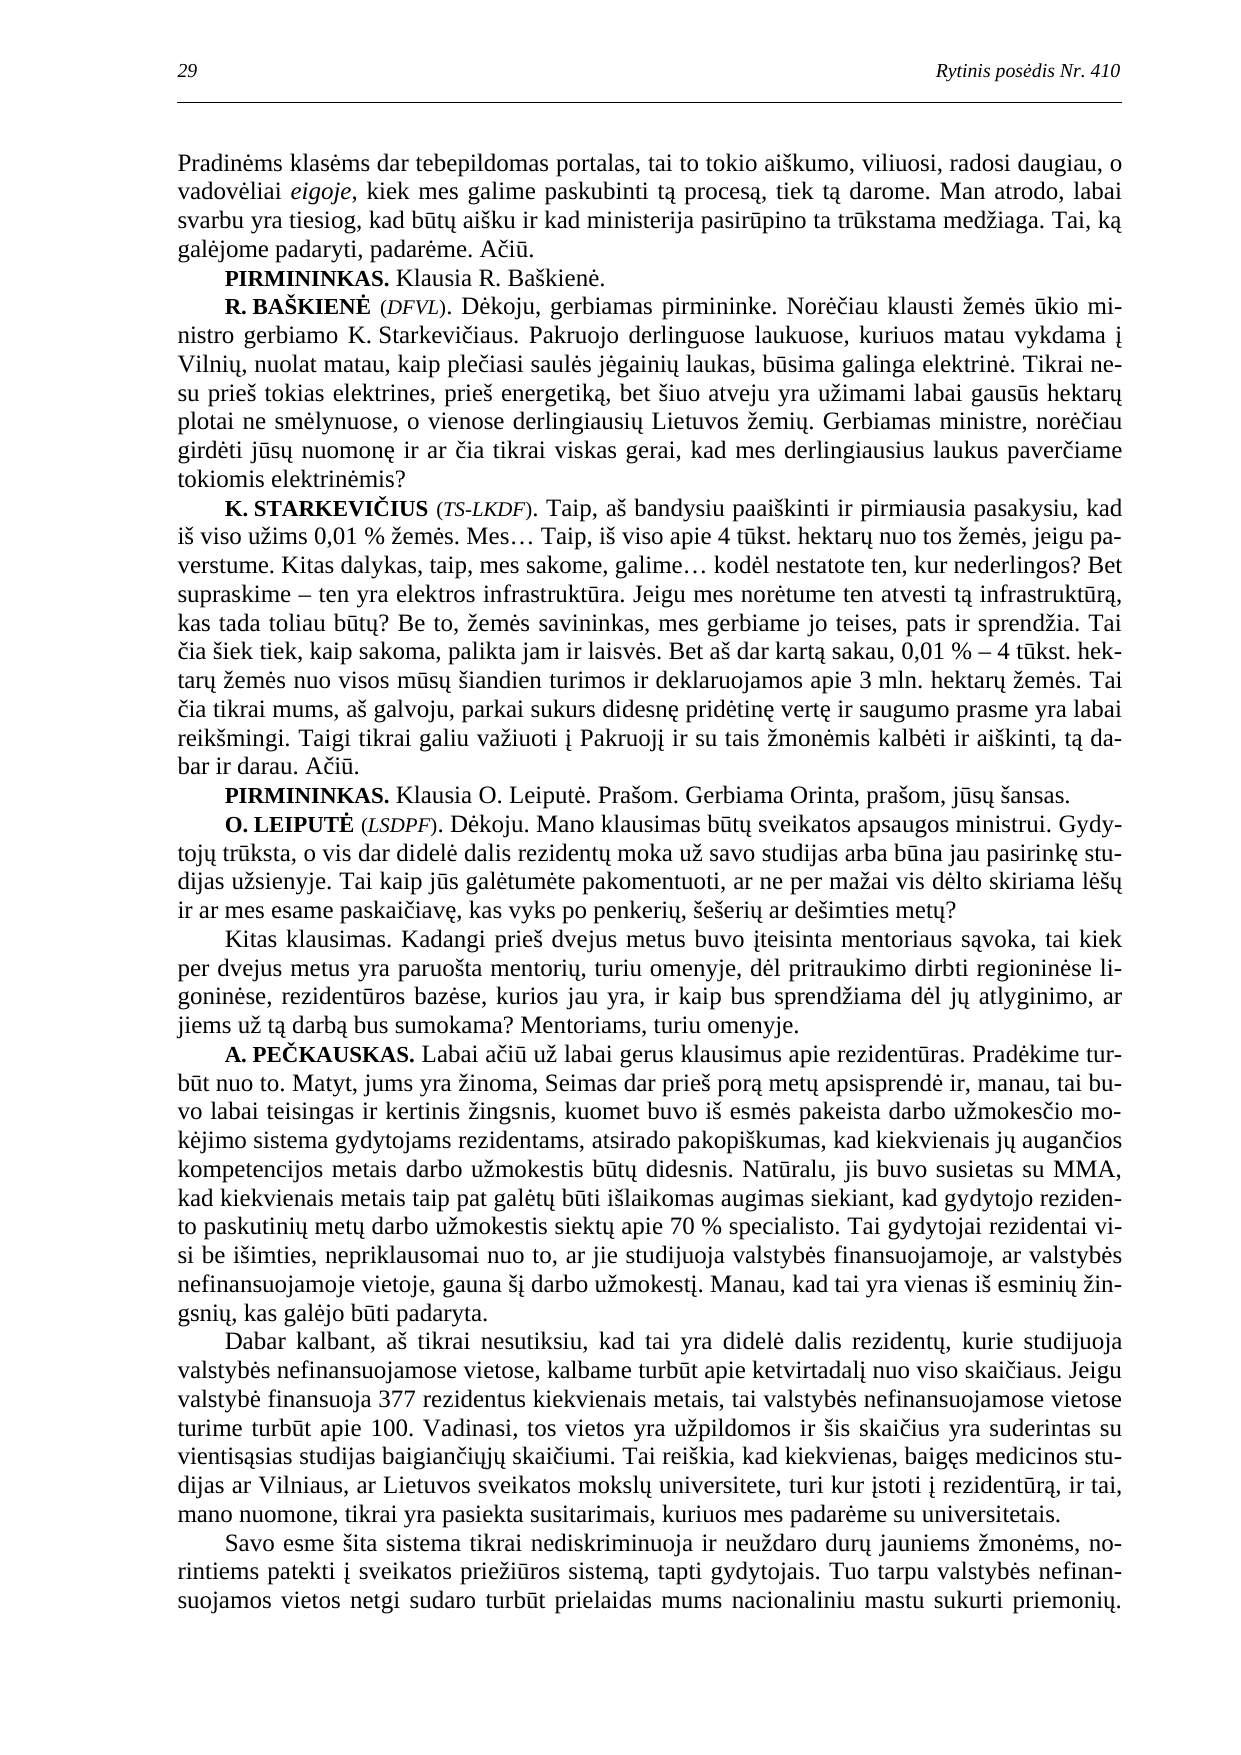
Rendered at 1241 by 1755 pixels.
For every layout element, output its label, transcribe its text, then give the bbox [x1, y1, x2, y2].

text K. STARKEVIČIUS (TS-LKDF). Taip, aš ban­dy­siu pa­aiš­kin­ti ir pir­miau­sia pa­sa­ky­siu, kad iš vi­so užims 0,01 % že­mės. Mes… Taip, iš vi­so apie 4 tūkst. hek­ta­rų nuo tos že­mės, jei­gu pa­vers­tu­me. Ki­tas da­ly­kas, taip, mes sa­ko­me, ga­li­me… ko­dėl ne­sta­to­te ten, kur ne­der­lin­gos? Bet su­pras­ki­me – ten yra elek­tros in­fra­struk­tū­ra. Jei­gu mes no­rė­tu­me ten at­ves­ti tą in­fra­struk­tū­rą, kas ta­da to­liau bū­tų? Be to, že­mės sa­vi­nin­kas, mes ger­bia­me jo tei­ses, pats ir spren­džia. Tai čia šiek tiek, kaip sa­ko­ma, pa­lik­ta jam ir lais­vės. Bet aš dar kar­tą sa­kau, 0,01 % – 4 tūkst. hek­ta­rų že­mės nuo vi­sos mū­sų šian­dien tu­ri­mos ir de­kla­ruo­ja­mos apie 3 mln. hek­ta­rų že­mės. Tai čia tik­rai mums, aš gal­vo­ju, par­kai su­kurs di­des­nę pri­dė­ti­nę ver­tę ir sau­gu­mo pras­me yra la­bai reikš­min­gi. Tai­gi tik­rai ga­liu va­žiuo­ti į Pa­kruo­jį ir su tais žmo­nė­mis kal­bė­ti ir aiš­kin­ti, tą da­bar ir da­rau. Ačiū. [177, 493, 1122, 780]
text PIRMININKAS. Klau­sia R. Baš­kie­nė. [177, 263, 1122, 291]
text A. PEČKAUSKAS. La­bai ačiū už la­bai ge­rus klau­si­mus apie re­zi­den­tū­ras. Pra­dė­ki­me tur­būt nuo to. Ma­tyt, jums yra ži­no­ma, Sei­mas dar prieš po­rą me­tų ap­si­spren­dė ir, ma­nau, tai bu­vo la­bai tei­sin­gas ir ker­ti­nis žings­nis, kuo­met bu­vo iš es­mės pa­keis­ta dar­bo už­mo­kes­čio mo­kė­ji­mo sis­te­ma gy­dy­to­jams re­zi­den­tams, at­si­ra­do pa­ko­piš­ku­mas, kad kiek­vie­nais jų au­gan­čios kom­pe­ten­ci­jos me­tais dar­bo už­mo­kes­tis bū­tų di­des­nis. Na­tū­ra­lu, jis bu­vo su­sie­tas su MMA, kad kiek­vie­nais me­tais taip pat ga­lė­tų bū­ti iš­lai­ko­mas au­gi­mas sie­kiant, kad gy­dy­to­jo re­zi­den­to pas­ku­ti­nių me­tų dar­bo už­mo­kes­tis siek­tų apie 70 % spe­cia­lis­to. Tai gy­dy­to­jai re­zi­den­tai vi­si be iš­im­ties, ne­pri­klau­so­mai nuo to, ar jie stu­di­juo­ja vals­ty­bės fi­nan­suo­ja­mo­je, ar vals­ty­bės ne­fi­nan­suo­ja­mo­je vie­to­je, gau­na šį dar­bo už­mo­kes­tį. Ma­nau, kad tai yra vie­nas iš es­mi­nių žin­gs­nių, kas ga­lė­jo bū­ti pa­da­ry­ta. [177, 1039, 1122, 1326]
text PIRMININKAS. Klau­sia O. Lei­pu­tė. Pra­šom. Ger­bia­ma Orin­ta, pra­šom, jū­sų šan­sas. [177, 780, 1122, 809]
text Pra­di­nėms kla­sėms dar te­be­pil­do­mas por­ta­las, tai to to­kio aiš­ku­mo, vi­liuo­si, ra­do­si dau­giau, o va­do­vė­liai ei­go­je, kiek mes ga­li­me pas­ku­bin­ti tą pro­ce­są, tiek tą da­ro­me. Man at­ro­do, la­bai svar­bu yra tie­siog, kad bū­tų aiš­ku ir kad mi­nis­te­ri­ja pa­si­rū­pi­no ta trūks­ta­ma me­džia­ga. Tai, ką ga­lė­jo­me pa­da­ry­ti, pa­da­rė­me. Ačiū. [177, 148, 1122, 263]
text R. BAŠKIENĖ (DFVL). Dė­ko­ju, ger­bia­mas pir­mi­nin­ke. No­rė­čiau klaus­ti že­mės ūkio mi­nist­ro ger­bia­mo K. Star­ke­vi­čiaus. Pa­kruo­jo der­lin­guo­se lau­kuo­se, ku­riuos ma­tau vyk­da­ma į Vil­nių, nuo­lat ma­tau, kaip ple­čia­si sau­lės jė­gai­nių lau­kas, bū­si­ma ga­lin­ga elek­tri­nė. Tik­rai ne­su prieš to­kias elek­tri­nes, prieš ener­ge­ti­ką, bet šiuo at­ve­ju yra už­ima­mi la­bai gau­sūs hek­ta­rų plo­tai ne smė­ly­nuo­se, o vie­no­se der­lin­giau­sių Lie­tu­vos že­mių. Ger­bia­mas mi­nist­re, no­rė­čiau gir­dė­ti jū­sų nuo­mo­nę ir ar čia tik­rai vis­kas ge­rai, kad mes der­lin­giau­sius lau­kus pa­ver­čia­me to­kio­mis elek­tri­nė­mis? [177, 291, 1122, 493]
text O. LEIPUTĖ (LSDPF). Dė­ko­ju. Ma­no klau­si­mas bū­tų svei­ka­tos ap­sau­gos mi­nist­rui. Gy­dy­to­jų trūks­ta, o vis dar di­de­lė da­lis re­zi­den­tų mo­ka už sa­vo stu­di­jas ar­ba bū­na jau pa­si­rin­kę stu­di­jas už­sie­ny­je. Tai kaip jūs ga­lė­tu­mė­te pa­ko­men­tuo­ti, ar ne per ma­žai vis dėl­to ski­ria­ma lė­šų ir ar mes esa­me pa­skai­čia­vę, kas vyks po pen­ke­rių, še­še­rių ar de­šim­ties me­tų? [177, 809, 1122, 924]
text Da­bar kal­bant, aš tik­rai ne­su­tik­siu, kad tai yra di­de­lė da­lis re­zi­den­tų, ku­rie stu­di­juo­ja vals­ty­bės ne­fi­nan­suo­ja­mo­se vie­to­se, kal­ba­me tur­būt apie ket­vir­ta­da­lį nuo vi­so skai­čiaus. Jei­gu vals­ty­bė fi­nan­suo­ja 377 re­zi­den­tus kiek­vie­nais me­tais, tai vals­ty­bės ne­fi­nan­suo­ja­mo­se vie­to­se tu­ri­me tur­būt apie 100. Va­di­na­si, tos vie­tos yra už­pil­do­mos ir šis skai­čius yra su­de­rin­tas su vien­ti­są­sias stu­di­jas bai­gian­čių­jų skai­čiu­mi. Tai reiš­kia, kad kiek­vie­nas, bai­gęs me­di­ci­nos stu­di­jas ar Vil­niaus, ar Lie­tu­vos svei­ka­tos moks­lų uni­ver­si­te­te, tu­ri kur įsto­ti į re­zi­den­tū­rą, ir tai, ma­no nuo­mo­ne, tik­rai yra pa­siek­ta su­si­ta­ri­mais, ku­riuos mes pa­da­rė­me su uni­ver­si­te­tais. [177, 1326, 1122, 1528]
text Sa­vo es­me ši­ta sis­te­ma tik­rai ne­disk­ri­mi­nuo­ja ir ne­už­da­ro du­rų jau­niems žmo­nėms, no­rin­tiems pa­tek­ti į svei­ka­tos prie­žiū­ros sis­te­mą, tap­ti gy­dy­to­jais. Tuo tar­pu vals­ty­bės ne­fi­nan­suo­ja­mos vie­tos net­gi su­da­ro tur­būt prie­lai­das mums na­cio­na­li­niu mas­tu su­kur­ti prie­mo­nių. [177, 1528, 1122, 1614]
text Ki­tas klau­si­mas. Ka­dan­gi prieš dve­jus me­tus bu­vo įtei­sin­ta men­to­riaus są­vo­ka, tai kiek per dve­jus me­tus yra pa­ruoš­ta men­to­rių, tu­riu ome­ny­je, dėl pri­trau­ki­mo dirb­ti re­gio­ni­nė­se li­go­ni­nė­se, re­zi­den­tū­ros ba­zė­se, ku­rios jau yra, ir kaip bus spren­džia­ma dėl jų at­ly­gi­ni­mo, ar jiems už tą dar­bą bus su­mo­ka­ma? Men­to­riams, tu­riu ome­ny­je. [177, 924, 1122, 1039]
